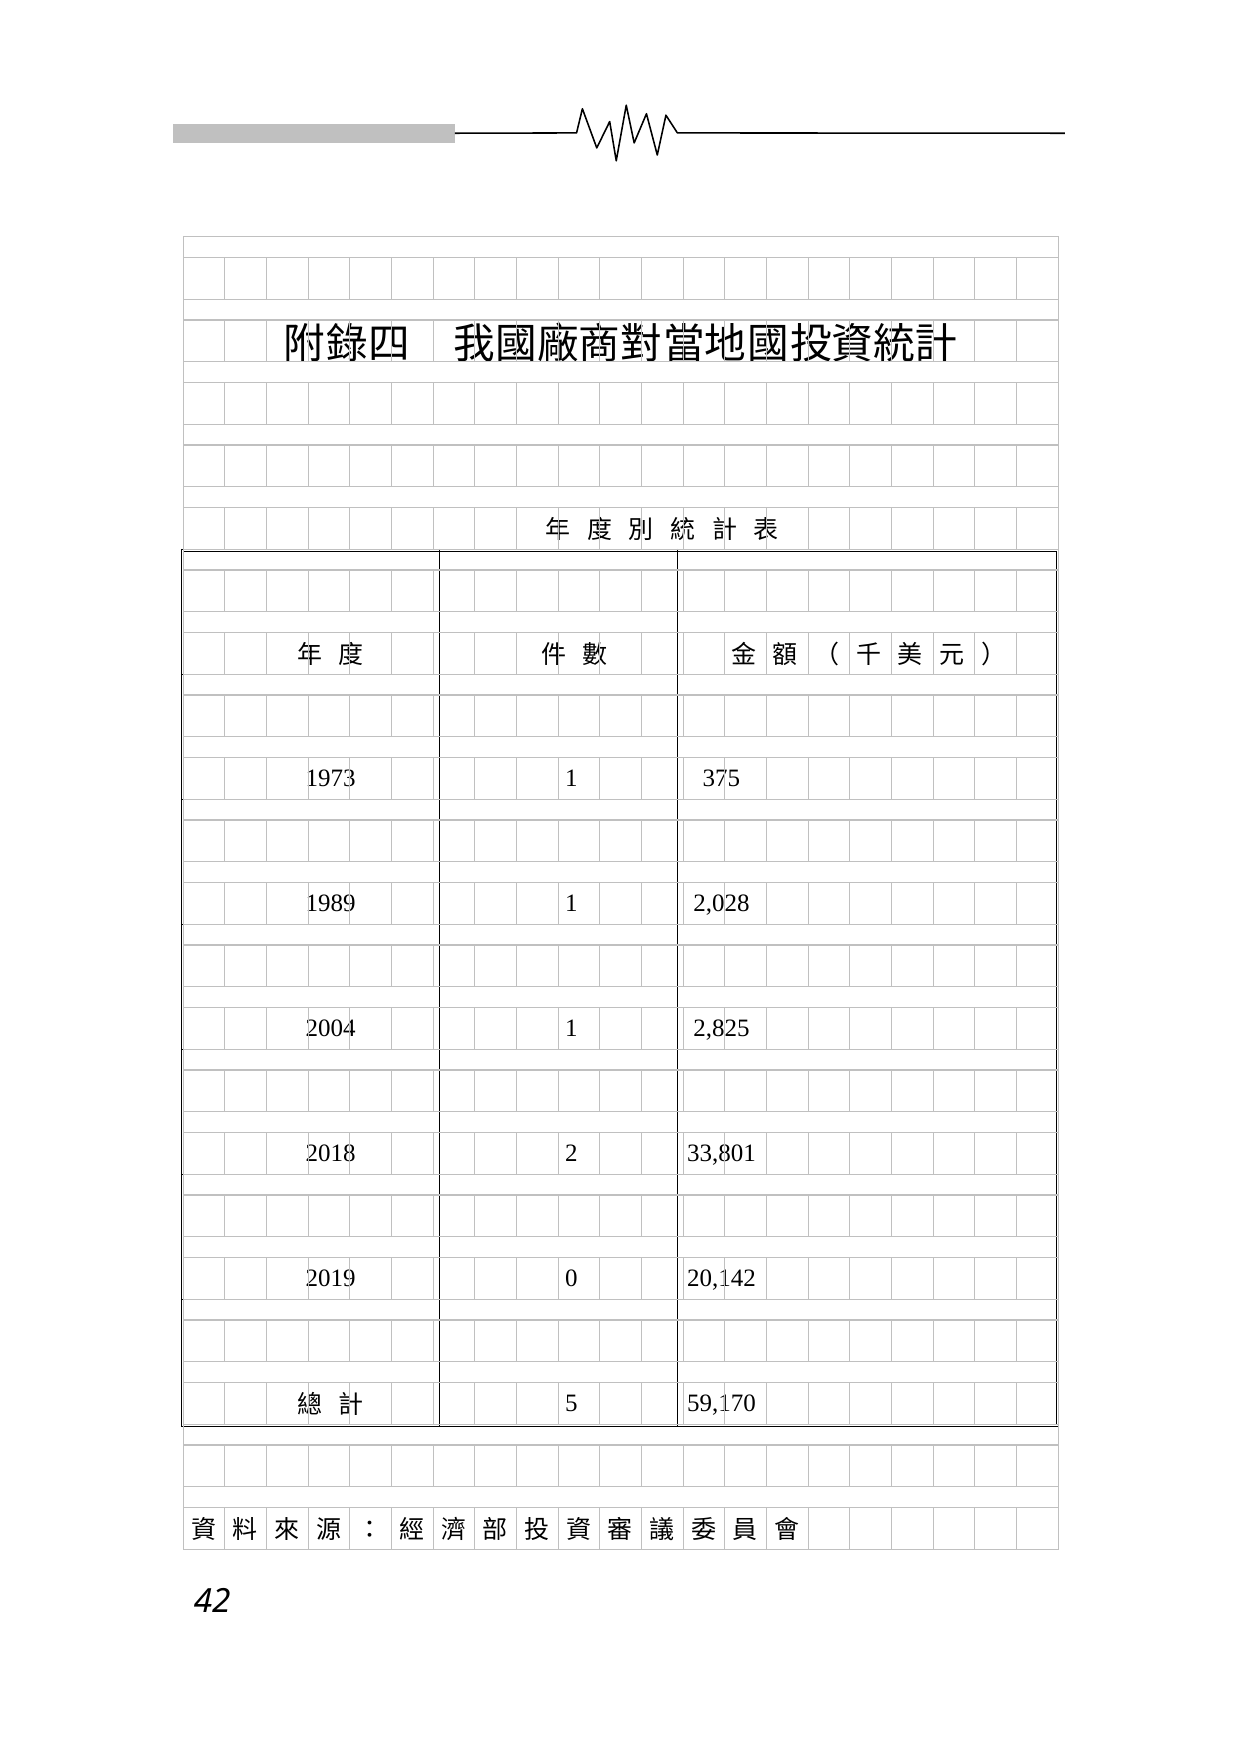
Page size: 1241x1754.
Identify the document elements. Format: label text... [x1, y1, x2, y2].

table_cell 2,825 [678, 946, 683, 986]
text 年度別統計表 [267, 508, 308, 549]
table_cell 2,825 [934, 1008, 974, 1049]
table_header [850, 571, 891, 611]
table_cell [642, 946, 677, 986]
table_cell 2004 [184, 987, 439, 1007]
table_cell 1973 [392, 758, 433, 799]
table_cell [559, 821, 599, 861]
text 年度別統計表 [434, 508, 474, 549]
table_cell [475, 1258, 516, 1299]
text 年度別統計表 [892, 508, 933, 549]
table_cell 20,142 [678, 1175, 1056, 1194]
table_header ） [975, 633, 1016, 674]
table_cell 2019 [434, 1196, 439, 1236]
table_cell [559, 1321, 599, 1361]
table_cell 59,170 [934, 1383, 974, 1424]
table_cell [600, 1321, 641, 1361]
table_cell 33,801 [809, 1071, 849, 1111]
table_cell 1 [559, 1008, 599, 1049]
text 年度別統計表 [559, 508, 599, 549]
table_cell 2,825 [767, 1008, 808, 1049]
table_cell 20,142 [892, 1258, 933, 1299]
table_cell 1989 [350, 883, 391, 924]
table_cell 1989 [392, 883, 433, 924]
text 料 [225, 1508, 266, 1549]
table_cell 375 [725, 696, 766, 736]
table_cell [600, 1196, 641, 1236]
text 附錄四 我國廠商對當地國投資統計 [392, 321, 433, 361]
table_cell 2,028 [678, 800, 1056, 819]
table_cell 20,142 [678, 1237, 1056, 1257]
table_cell [642, 1196, 677, 1236]
table_cell [440, 946, 474, 986]
text 附錄四 我國廠商對當地國投資統計 [642, 321, 683, 361]
text 附錄四 我國廠商對當地國投資統計 [184, 300, 1058, 319]
table_header 美 [892, 633, 933, 674]
text 附錄四 我國廠商對當地國投資統計 [267, 321, 308, 361]
table_cell [440, 862, 677, 882]
table_cell [600, 883, 641, 924]
text 附錄四 我國廠商對當地國投資統計 [225, 321, 266, 361]
table_cell 59,170 [678, 1383, 683, 1424]
table_header [678, 571, 683, 611]
table_cell 59,170 [1017, 1321, 1056, 1361]
table_cell 總計 [225, 1321, 266, 1361]
table_cell 2,028 [809, 883, 849, 924]
table_cell 20,142 [1017, 1196, 1056, 1236]
table_cell 總計 [350, 1321, 391, 1361]
table_header [678, 633, 683, 674]
table_cell 375 [767, 696, 808, 736]
table_cell 1989 [392, 821, 433, 861]
text 附錄四 我國廠商對當地國投資統計 [517, 321, 558, 361]
table_cell 20,142 [767, 1258, 808, 1299]
text 資 [559, 1508, 599, 1549]
text 年度別統計表 [767, 508, 808, 549]
table_cell 59,170 [1017, 1383, 1056, 1424]
table_cell [642, 1071, 677, 1111]
table_cell 1973 [225, 758, 266, 799]
table_header 年度 [350, 633, 391, 674]
table_cell [517, 1321, 558, 1361]
table_cell 2,028 [767, 821, 808, 861]
table_cell 2,028 [892, 821, 933, 861]
table_cell 59,170 [850, 1383, 891, 1424]
table_cell 375 [934, 696, 974, 736]
table_cell 33,801 [725, 1071, 766, 1111]
text 委 [684, 1508, 724, 1549]
text 年度別統計表 [975, 508, 1016, 549]
table_header [1017, 633, 1056, 674]
table_cell 2019 [392, 1196, 433, 1236]
table_cell 375 [975, 758, 1016, 799]
text 附錄四 我國廠商對當地國投資統計 [541, 329, 558, 361]
table_cell 總計 [434, 1383, 439, 1424]
table_cell [517, 946, 558, 986]
table_cell 2,825 [850, 1008, 891, 1049]
table_cell 2,825 [892, 946, 933, 986]
table_header 年度 [309, 633, 349, 674]
table_header [767, 571, 808, 611]
table_cell [440, 1258, 474, 1299]
table_header 件數 [475, 571, 516, 611]
text 附錄四 我國廠商對當地國投資統計 [475, 321, 516, 361]
text 會 [767, 1508, 808, 1549]
text 年度別統計表 [809, 508, 849, 549]
text 附錄四 我國廠商對當地國投資統計 [517, 328, 530, 357]
table_cell [517, 1008, 558, 1049]
table_cell 總計 [184, 1362, 439, 1382]
text 年度別統計表 [517, 508, 558, 549]
table_cell 33,801 [892, 1071, 933, 1111]
table_cell [642, 1321, 677, 1361]
table_cell 2019 [184, 1237, 439, 1257]
table_header [892, 571, 933, 611]
table_cell 2004 [267, 1008, 308, 1049]
table_header 年度 [350, 571, 391, 611]
table_cell [517, 821, 558, 861]
table_header 件數 [559, 571, 599, 611]
table_cell 2,028 [892, 883, 933, 924]
table_cell 33,801 [767, 1133, 808, 1174]
table_cell [440, 1196, 474, 1236]
table_cell 1989 [184, 862, 439, 882]
table_cell 2,028 [725, 883, 766, 924]
table_cell 1973 [225, 696, 266, 736]
table_cell 59,170 [678, 1300, 1056, 1319]
table_cell 2,825 [684, 1008, 724, 1049]
table_cell [517, 758, 558, 799]
table_cell 2004 [184, 925, 439, 944]
table_cell 2004 [434, 946, 439, 986]
table_cell [440, 1008, 474, 1049]
table_cell 2019 [225, 1196, 266, 1236]
table_cell [642, 821, 677, 861]
table_header [725, 571, 766, 611]
table_cell 2,825 [725, 1008, 766, 1049]
table_cell [642, 696, 677, 736]
table_cell 2019 [184, 1258, 224, 1299]
table_cell [440, 737, 677, 757]
table_cell 375 [1017, 696, 1056, 736]
table_cell 20,142 [725, 1196, 766, 1236]
table_cell 375 [1017, 758, 1056, 799]
table_cell 59,170 [725, 1321, 766, 1361]
table_cell 1 [559, 883, 599, 924]
table_header [1017, 571, 1056, 611]
text 附錄四 我國廠商對當地國投資統計 [184, 321, 224, 361]
table_header 件數 [559, 633, 599, 674]
table_cell 2019 [392, 1258, 433, 1299]
table_cell 2,825 [934, 946, 974, 986]
table_header [684, 571, 724, 611]
table_header [975, 571, 1016, 611]
table_cell 2,825 [684, 946, 724, 986]
table_cell [475, 946, 516, 986]
table_cell 33,801 [1017, 1071, 1056, 1111]
table_cell 2004 [392, 946, 433, 986]
table_cell 2019 [309, 1258, 349, 1299]
table_cell 總計 [392, 1321, 433, 1361]
table_cell 2018 [225, 1133, 266, 1174]
table_cell [440, 1175, 677, 1194]
table_cell [600, 821, 641, 861]
text 附錄四 我國廠商對當地國投資統計 [850, 321, 891, 361]
table_cell 2018 [267, 1133, 308, 1174]
table_header 件數 [600, 571, 641, 611]
table_cell 0 [559, 1258, 599, 1299]
text 附錄四 我國廠商對當地國投資統計 [753, 328, 766, 357]
table_cell 總計 [184, 1300, 439, 1319]
table_cell [440, 1362, 677, 1382]
table_cell 2019 [350, 1196, 391, 1236]
table_cell 375 [684, 696, 724, 736]
table_cell 2,825 [975, 1008, 1016, 1049]
table_cell 2,825 [1017, 1008, 1056, 1049]
table_cell [440, 987, 677, 1007]
table_header 件數 [517, 633, 558, 674]
table_header 千 [850, 633, 891, 674]
table_cell 2004 [309, 946, 349, 986]
table_cell [600, 946, 641, 986]
table_cell 總計 [392, 1383, 433, 1424]
table_cell 2018 [184, 1133, 224, 1174]
table_cell 1973 [184, 737, 439, 757]
table_cell 1973 [350, 758, 391, 799]
table_cell 33,801 [934, 1071, 974, 1111]
table_cell 2018 [184, 1050, 439, 1069]
table_cell 20,142 [678, 1258, 683, 1299]
table_cell 2,825 [678, 1008, 683, 1049]
text 年度別統計表 [684, 508, 724, 549]
table_cell 20,142 [934, 1258, 974, 1299]
table_cell 59,170 [684, 1383, 724, 1424]
table_cell [440, 821, 474, 861]
table_cell 33,801 [725, 1133, 766, 1174]
table_cell 375 [975, 696, 1016, 736]
text 附錄四 我國廠商對當地國投資統計 [934, 321, 974, 361]
table_cell 33,801 [850, 1071, 891, 1111]
table_cell 33,801 [809, 1133, 849, 1174]
table_header 年度 [267, 571, 308, 611]
table_cell 2,028 [850, 883, 891, 924]
text 經 [392, 1508, 433, 1549]
table_cell 375 [809, 696, 849, 736]
table_cell 375 [678, 675, 1056, 694]
table_header [934, 571, 974, 611]
table_cell 2,825 [1017, 946, 1056, 986]
table_header 年度 [392, 633, 433, 674]
text 年度別統計表 [184, 508, 224, 549]
table_cell 2019 [350, 1258, 391, 1299]
table_header 件數 [642, 633, 677, 674]
table_cell 33,801 [684, 1133, 724, 1174]
table_header 年度 [184, 633, 224, 674]
text [850, 1508, 891, 1549]
table_cell 2,028 [684, 883, 724, 924]
table_header 年度 [184, 571, 224, 611]
table_cell [642, 1383, 677, 1424]
table_header [678, 552, 1056, 569]
table_cell 375 [850, 696, 891, 736]
table_cell 2,028 [975, 821, 1016, 861]
table_cell 59,170 [767, 1383, 808, 1424]
text 附錄四 我國廠商對當地國投資統計 [1017, 321, 1058, 361]
table_cell 2,028 [934, 883, 974, 924]
table_cell 33,801 [767, 1071, 808, 1111]
table_cell 375 [678, 758, 683, 799]
table_cell 2004 [267, 946, 308, 986]
table_cell 375 [725, 758, 766, 799]
table_cell [517, 1258, 558, 1299]
table_cell 59,170 [678, 1362, 1056, 1382]
table_cell 2019 [225, 1258, 266, 1299]
table_header 件數 [600, 633, 641, 674]
table_cell 1973 [184, 758, 224, 799]
table_cell 375 [850, 758, 891, 799]
text 資 [184, 1508, 224, 1549]
table_cell 375 [678, 696, 683, 736]
text 源 [309, 1508, 349, 1549]
table_cell 1989 [184, 883, 224, 924]
table_cell 2018 [184, 1112, 439, 1132]
table_cell 20,142 [975, 1196, 1016, 1236]
text 附錄四 我國廠商對當地國投資統計 [434, 321, 474, 361]
table_cell 20,142 [1017, 1258, 1056, 1299]
table_cell [440, 1321, 474, 1361]
table_cell 33,801 [1017, 1133, 1056, 1174]
table_cell 2,028 [678, 821, 683, 861]
table_cell 2,825 [809, 946, 849, 986]
table_header （ [809, 633, 849, 674]
table_cell 20,142 [767, 1196, 808, 1236]
table_cell [475, 1383, 516, 1424]
table_cell 2,028 [767, 883, 808, 924]
table_cell [475, 758, 516, 799]
table_cell 2,028 [725, 821, 766, 861]
text 附錄四 我國廠商對當地國投資統計 [892, 321, 933, 361]
text 年度別統計表 [475, 508, 516, 549]
table_cell 59,170 [892, 1321, 933, 1361]
table_cell [642, 1133, 677, 1174]
text 附錄四 我國廠商對當地國投資統計 [375, 330, 391, 354]
table_cell 2,825 [725, 946, 766, 986]
table_cell 1989 [225, 883, 266, 924]
table_cell 2,825 [809, 1008, 849, 1049]
table_cell 1973 [309, 696, 349, 736]
table_header 件數 [517, 571, 558, 611]
table_header [678, 612, 1056, 632]
table_cell 1973 [350, 696, 391, 736]
text [809, 1508, 849, 1549]
table_cell 375 [892, 696, 933, 736]
table_cell 33,801 [678, 1133, 683, 1174]
table_cell 2,028 [1017, 883, 1056, 924]
table_cell 2004 [184, 946, 224, 986]
table_cell [475, 883, 516, 924]
table_cell 1989 [184, 800, 439, 819]
table_cell [600, 696, 641, 736]
table_cell 2004 [225, 946, 266, 986]
table_cell [559, 696, 599, 736]
text [184, 1487, 1058, 1507]
table_cell 總計 [309, 1321, 349, 1361]
text 來 [267, 1508, 308, 1549]
table_cell 2,028 [678, 883, 683, 924]
text 附錄四 我國廠商對當地國投資統計 [767, 328, 782, 357]
table_cell 20,142 [892, 1196, 933, 1236]
text 部 [475, 1508, 516, 1549]
text 年度別統計表 [350, 508, 391, 549]
table_cell 59,170 [850, 1321, 891, 1361]
table_header [684, 633, 724, 674]
table_cell 33,801 [892, 1133, 933, 1174]
table_header 年度 [434, 633, 439, 674]
text 附錄四 我國廠商對當地國投資統計 [684, 321, 724, 361]
text 年度別統計表 [642, 508, 683, 549]
table_cell 59,170 [678, 1321, 683, 1361]
text 年度別統計表 [309, 508, 349, 549]
table_cell [600, 1383, 641, 1424]
table_cell 1973 [184, 696, 224, 736]
table_cell [475, 1071, 516, 1111]
text 附錄四 我國廠商對當地國投資統計 [725, 321, 766, 361]
text ： [350, 1508, 391, 1549]
table_cell 2019 [309, 1196, 349, 1236]
table_cell 33,801 [678, 1050, 1056, 1069]
table_cell 2019 [267, 1196, 308, 1236]
table_cell 2,825 [892, 1008, 933, 1049]
table_cell 2018 [184, 1071, 224, 1111]
table_cell 2018 [350, 1133, 391, 1174]
table_cell 1989 [184, 821, 224, 861]
table_cell 2004 [184, 1008, 224, 1049]
table_cell 33,801 [678, 1112, 1056, 1132]
table_cell 總計 [350, 1383, 391, 1424]
table_cell [559, 1196, 599, 1236]
table_cell [440, 800, 677, 819]
table_cell 總計 [267, 1321, 308, 1361]
table_cell 2,028 [850, 821, 891, 861]
table_cell 20,142 [809, 1196, 849, 1236]
table_cell 59,170 [725, 1383, 766, 1424]
table_cell 1973 [184, 675, 439, 694]
table_cell 20,142 [684, 1196, 724, 1236]
table_cell 2,825 [975, 946, 1016, 986]
table_cell [517, 1383, 558, 1424]
table_cell [517, 883, 558, 924]
table_cell [559, 1071, 599, 1111]
text [892, 1508, 933, 1549]
table_cell 2,825 [678, 925, 1056, 944]
table_cell [440, 1050, 677, 1069]
text 員 [725, 1508, 766, 1549]
table_cell [475, 821, 516, 861]
text 年度別統計表 [184, 487, 1058, 507]
table_cell [559, 946, 599, 986]
table_cell [440, 1112, 677, 1132]
table_cell 5 [559, 1383, 599, 1424]
table_cell 1973 [267, 758, 308, 799]
table_cell 1989 [434, 883, 439, 924]
table_cell [440, 758, 474, 799]
table_cell 20,142 [809, 1258, 849, 1299]
table_cell 2018 [309, 1071, 349, 1111]
table_cell [642, 758, 677, 799]
table_cell 2018 [350, 1071, 391, 1111]
table_cell 2004 [350, 946, 391, 986]
table_cell 1973 [434, 758, 439, 799]
table_cell [600, 758, 641, 799]
table_header 年度 [309, 571, 349, 611]
table_cell 總計 [309, 1383, 349, 1424]
table_header 件數 [475, 633, 516, 674]
table_cell 1 [559, 758, 599, 799]
table_cell 2004 [309, 1008, 349, 1049]
table_cell [475, 1133, 516, 1174]
table_header 件數 [592, 652, 599, 663]
table_header 件數 [440, 612, 677, 632]
table_cell 1989 [267, 883, 308, 924]
table_cell 2018 [225, 1071, 266, 1111]
table_cell [440, 1383, 474, 1424]
table_cell 20,142 [725, 1258, 766, 1299]
table_cell 20,142 [850, 1196, 891, 1236]
table_cell 20,142 [850, 1258, 891, 1299]
text 附錄四 我國廠商對當地國投資統計 [559, 321, 599, 361]
text 濟 [434, 1508, 474, 1549]
table_cell 2019 [267, 1258, 308, 1299]
table_cell 2,028 [809, 821, 849, 861]
table_header 年度 [225, 571, 266, 611]
table_header 年度 [392, 571, 433, 611]
table_cell [600, 1258, 641, 1299]
table_header 年度 [184, 612, 439, 632]
table_cell 2,028 [678, 862, 1056, 882]
table_cell 2,825 [767, 946, 808, 986]
table_cell 2019 [184, 1196, 224, 1236]
table_cell 375 [809, 758, 849, 799]
table_header 年度 [434, 571, 439, 611]
table_cell 375 [767, 758, 808, 799]
table_cell 總計 [184, 1383, 224, 1424]
table_cell 總計 [184, 1321, 224, 1361]
table_cell [475, 1321, 516, 1361]
table_cell [440, 925, 677, 944]
table_header 件數 [440, 552, 677, 569]
table_cell 2,825 [678, 987, 1056, 1007]
table_cell [440, 675, 677, 694]
text 附錄四 我國廠商對當地國投資統計 [309, 321, 349, 361]
table_cell 1973 [392, 696, 433, 736]
table_cell 2018 [392, 1133, 433, 1174]
table_cell 2018 [434, 1133, 439, 1174]
table_cell [642, 1008, 677, 1049]
table_header 元 [934, 633, 974, 674]
table_cell [600, 1071, 641, 1111]
text 年度別統計表 [600, 508, 641, 549]
table_cell 33,801 [678, 1071, 683, 1111]
text [1017, 1508, 1058, 1549]
table_cell 2019 [434, 1258, 439, 1299]
table_cell 1989 [267, 821, 308, 861]
table_cell [642, 1258, 677, 1299]
text 附錄四 我國廠商對當地國投資統計 [350, 321, 391, 361]
text 年度別統計表 [725, 508, 766, 549]
text 審 [600, 1508, 641, 1549]
table_cell 33,801 [975, 1071, 1016, 1111]
table_cell [475, 1196, 516, 1236]
table_cell [440, 696, 474, 736]
table_cell 2019 [184, 1175, 439, 1194]
table_cell 375 [892, 758, 933, 799]
table_cell 1973 [267, 696, 308, 736]
text 附錄四 我國廠商對當地國投資統計 [809, 321, 849, 361]
table_cell [642, 883, 677, 924]
table_cell 59,170 [975, 1383, 1016, 1424]
table_header 件數 [440, 633, 474, 674]
table_cell [517, 1071, 558, 1111]
table_header 年度 [225, 633, 266, 674]
text 年度別統計表 [1017, 508, 1058, 549]
table_cell 1989 [309, 883, 349, 924]
table_cell 2,028 [1017, 821, 1056, 861]
text 附錄四 我國廠商對當地國投資統計 [975, 321, 1016, 361]
table_cell [440, 1237, 677, 1257]
table_cell 59,170 [975, 1321, 1016, 1361]
table_cell 2018 [267, 1071, 308, 1111]
text 附錄四 我國廠商對當地國投資統計 [501, 328, 516, 357]
table_cell 33,801 [975, 1133, 1016, 1174]
table_cell 375 [934, 758, 974, 799]
table_cell 1973 [434, 696, 439, 736]
table_cell 59,170 [892, 1383, 933, 1424]
table_cell 2,825 [850, 946, 891, 986]
table_header [809, 571, 849, 611]
table_cell [475, 1008, 516, 1049]
table_cell 2018 [392, 1071, 433, 1111]
table_cell 33,801 [850, 1133, 891, 1174]
table_header 年度 [184, 552, 439, 569]
text 年度別統計表 [225, 508, 266, 549]
table_cell 59,170 [809, 1321, 849, 1361]
table_header 金 [725, 633, 766, 674]
table_cell [440, 883, 474, 924]
table_cell 2004 [350, 1008, 391, 1049]
table_header 額 [767, 633, 808, 674]
table_cell [440, 1071, 474, 1111]
table_header 件數 [440, 571, 474, 611]
table_cell 375 [678, 737, 1056, 757]
table_cell 2004 [225, 1008, 266, 1049]
table_cell [440, 1133, 474, 1174]
table_cell 2 [559, 1133, 599, 1174]
table_cell 33,801 [684, 1071, 724, 1111]
table_cell [600, 1133, 641, 1174]
table_cell 2018 [434, 1071, 439, 1111]
table_cell 2,028 [684, 821, 724, 861]
table_cell 2004 [392, 1008, 433, 1049]
table_cell 59,170 [809, 1383, 849, 1424]
table_header 件數 [642, 571, 677, 611]
text 附錄四 我國廠商對當地國投資統計 [767, 321, 808, 361]
table_cell 1989 [309, 821, 349, 861]
table_cell [517, 696, 558, 736]
text 年度別統計表 [850, 508, 891, 549]
table_cell 總計 [225, 1383, 266, 1424]
table_cell [517, 1196, 558, 1236]
text 年度別統計表 [934, 508, 974, 549]
table_cell 1989 [225, 821, 266, 861]
table_cell 2,028 [934, 821, 974, 861]
table_header 年度 [267, 633, 308, 674]
table_cell [440, 1300, 677, 1319]
table_cell 總計 [434, 1321, 439, 1361]
table_cell 2018 [309, 1133, 349, 1174]
text [975, 1508, 1016, 1549]
table_cell 2004 [434, 1008, 439, 1049]
table_cell 20,142 [934, 1196, 974, 1236]
table_cell 20,142 [684, 1258, 724, 1299]
table_cell 2,028 [975, 883, 1016, 924]
text 年度別統計表 [392, 508, 433, 549]
table_cell 1989 [434, 821, 439, 861]
table_cell 總計 [267, 1383, 308, 1424]
table_cell 1973 [309, 758, 349, 799]
table_cell 375 [684, 758, 724, 799]
table_cell 20,142 [678, 1196, 683, 1236]
text 附錄四 我國廠商對當地國投資統計 [600, 321, 641, 361]
text 議 [642, 1508, 683, 1549]
table_cell 59,170 [934, 1321, 974, 1361]
table_cell 20,142 [975, 1258, 1016, 1299]
table_cell 1989 [350, 821, 391, 861]
table_cell 59,170 [767, 1321, 808, 1361]
text 投 [517, 1508, 558, 1549]
table_cell 59,170 [684, 1321, 724, 1361]
table_cell [600, 1008, 641, 1049]
table_cell 33,801 [934, 1133, 974, 1174]
table_cell [475, 696, 516, 736]
table_cell [517, 1133, 558, 1174]
text [934, 1508, 974, 1549]
